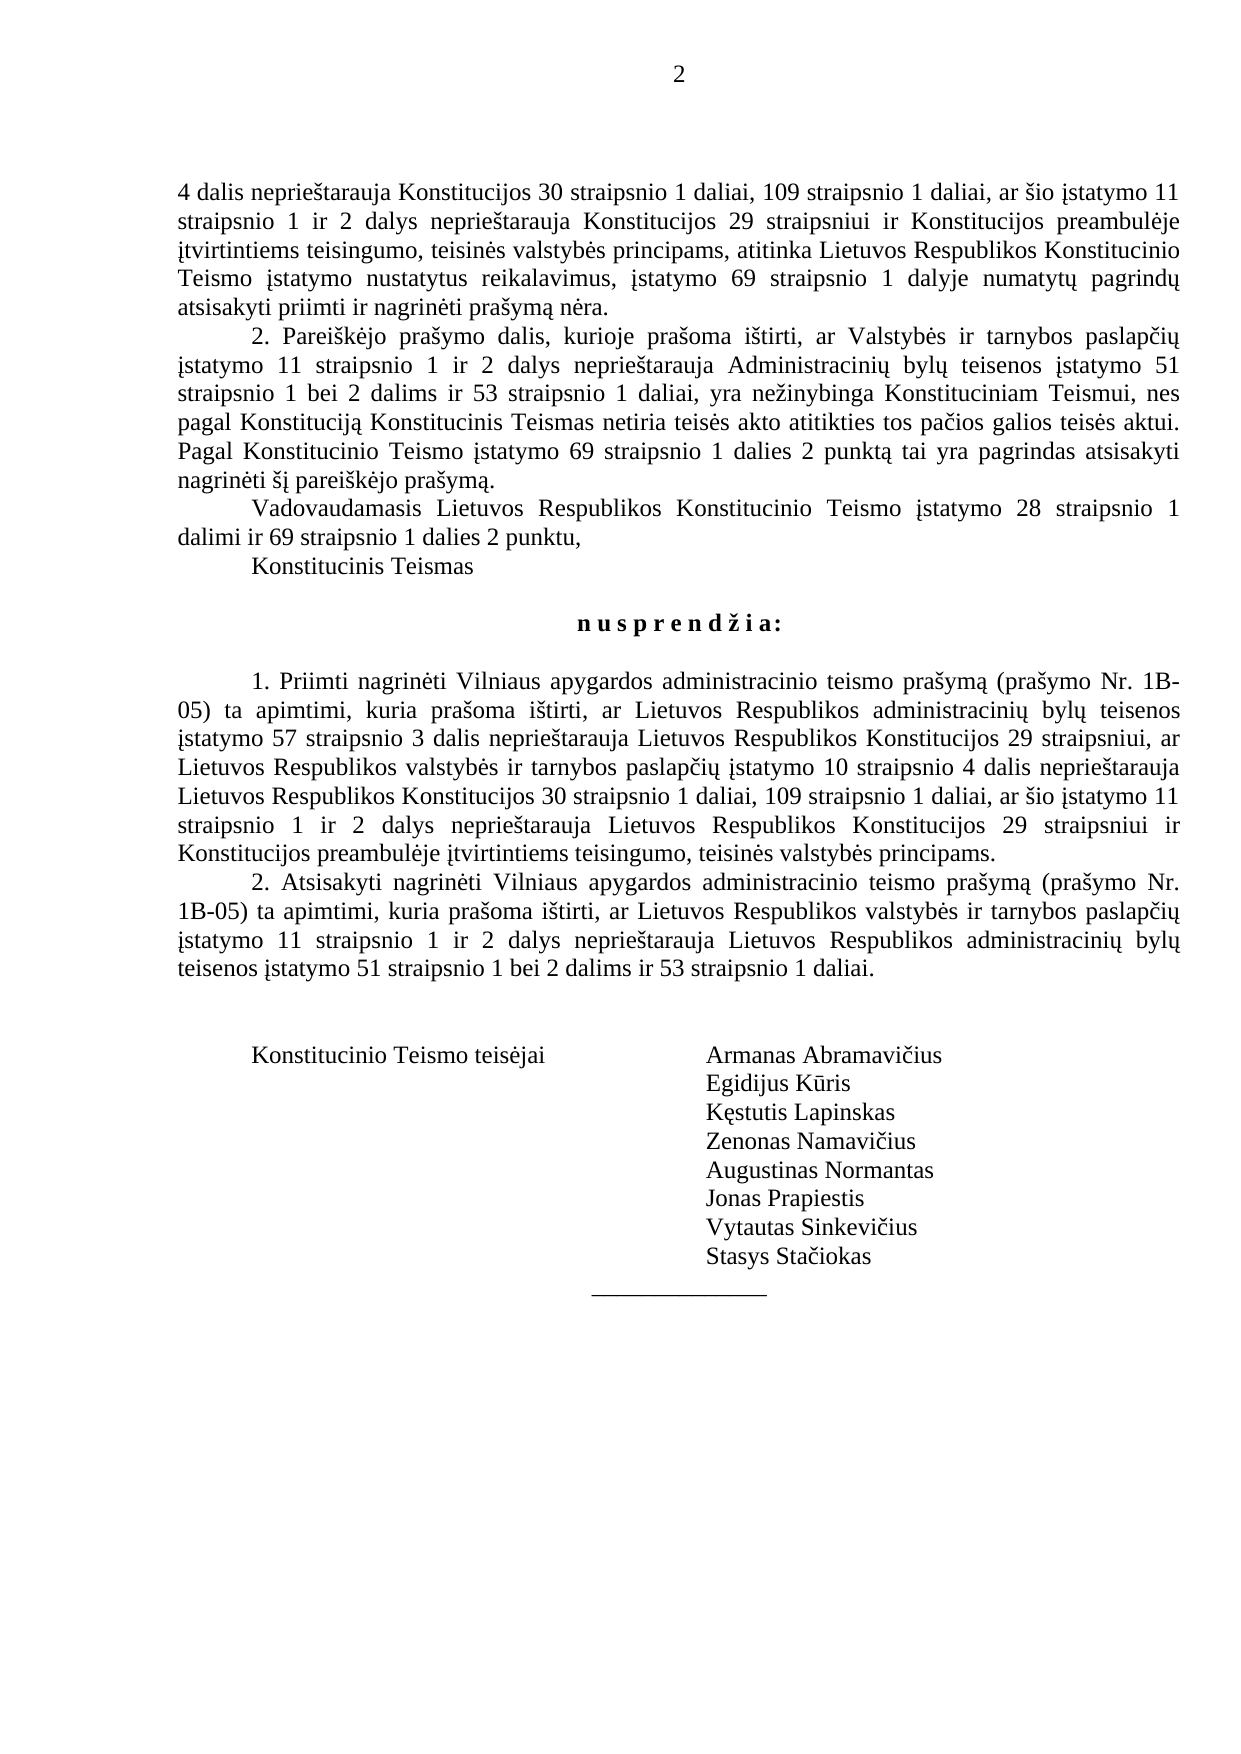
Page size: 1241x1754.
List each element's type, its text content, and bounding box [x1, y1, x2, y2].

text Jonas Prapiestis [177, 1183, 1181, 1212]
text Konstitucinio Teismo teisėjai Armanas Abramavičius [177, 1040, 1181, 1068]
text 4 dalis neprieštarauja Konstitucijos 30 straipsnio 1 daliai, 109 straipsnio 1 daliai, ar šio įstatymo 11 straipsnio 1 ir 2 dalys neprieštarauja Konstitucijos 29 straipsniui ir Konstitucijos preambulėje įtvirtintiems teisingumo, teisinės valstybės principams, atitinka Lietuvos Respublikos Konstitucinio Teismo įstatymo nustatytus reikalavimus, įstatymo 69 straipsnio 1 dalyje numatytų pagrindų atsisakyti priimti ir nagrinėti prašymą nėra. [177, 177, 1181, 321]
text 2. Pareiškėjo prašymo dalis, kurioje prašoma ištirti, ar Valstybės ir tarnybos paslapčių įstatymo 11 straipsnio 1 ir 2 dalys neprieštarauja Administracinių bylų teisenos įstatymo 51 straipsnio 1 bei 2 dalims ir 53 straipsnio 1 daliai, yra nežinybinga Konstituciniam Teismui, nes pagal Konstituciją Konstitucinis Teismas netiria teisės akto atitikties tos pačios galios teisės aktui. Pagal Konstitucinio Teismo įstatymo 69 straipsnio 1 dalies 2 punktą tai yra pagrindas atsisakyti nagrinėti šį pareiškėjo prašymą. [177, 321, 1181, 493]
text Vytautas Sinkevičius [177, 1212, 1181, 1241]
text Zenonas Namavičius [177, 1126, 1181, 1155]
text 2. Atsisakyti nagrinėti Vilniaus apygardos administracinio teismo prašymą (prašymo Nr. 1B-05) ta apimtimi, kuria prašoma ištirti, ar Lietuvos Respublikos valstybės ir tarnybos paslapčių įstatymo 11 straipsnio 1 ir 2 dalys neprieštarauja Lietuvos Respublikos administracinių bylų teisenos įstatymo 51 straipsnio 1 bei 2 dalims ir 53 straipsnio 1 daliai. [177, 867, 1181, 982]
text ______________ [177, 1270, 1181, 1298]
text Konstitucinis Teismas [177, 551, 1181, 580]
text Vadovaudamasis Lietuvos Respublikos Konstitucinio Teismo įstatymo 28 straipsnio 1 dalimi ir 69 straipsnio 1 dalies 2 punktu, [177, 493, 1181, 551]
text Stasys Stačiokas [177, 1241, 1181, 1270]
text Augustinas Normantas [177, 1155, 1181, 1183]
text Egidijus Kūris [177, 1068, 1181, 1097]
text 1. Priimti nagrinėti Vilniaus apygardos administracinio teismo prašymą (prašymo Nr. 1B-05) ta apimtimi, kuria prašoma ištirti, ar Lietuvos Respublikos administracinių bylų teisenos įstatymo 57 straipsnio 3 dalis neprieštarauja Lietuvos Respublikos Konstitucijos 29 straipsniui, ar Lietuvos Respublikos valstybės ir tarnybos paslapčių įstatymo 10 straipsnio 4 dalis neprieštarauja Lietuvos Respublikos Konstitucijos 30 straipsnio 1 daliai, 109 straipsnio 1 daliai, ar šio įstatymo 11 straipsnio 1 ir 2 dalys neprieštarauja Lietuvos Respublikos Konstitucijos 29 straipsniui ir Konstitucijos preambulėje įtvirtintiems teisingumo, teisinės valstybės principams. [177, 666, 1181, 867]
text Kęstutis Lapinskas [177, 1097, 1181, 1126]
text nusprendžia: [177, 608, 1181, 637]
